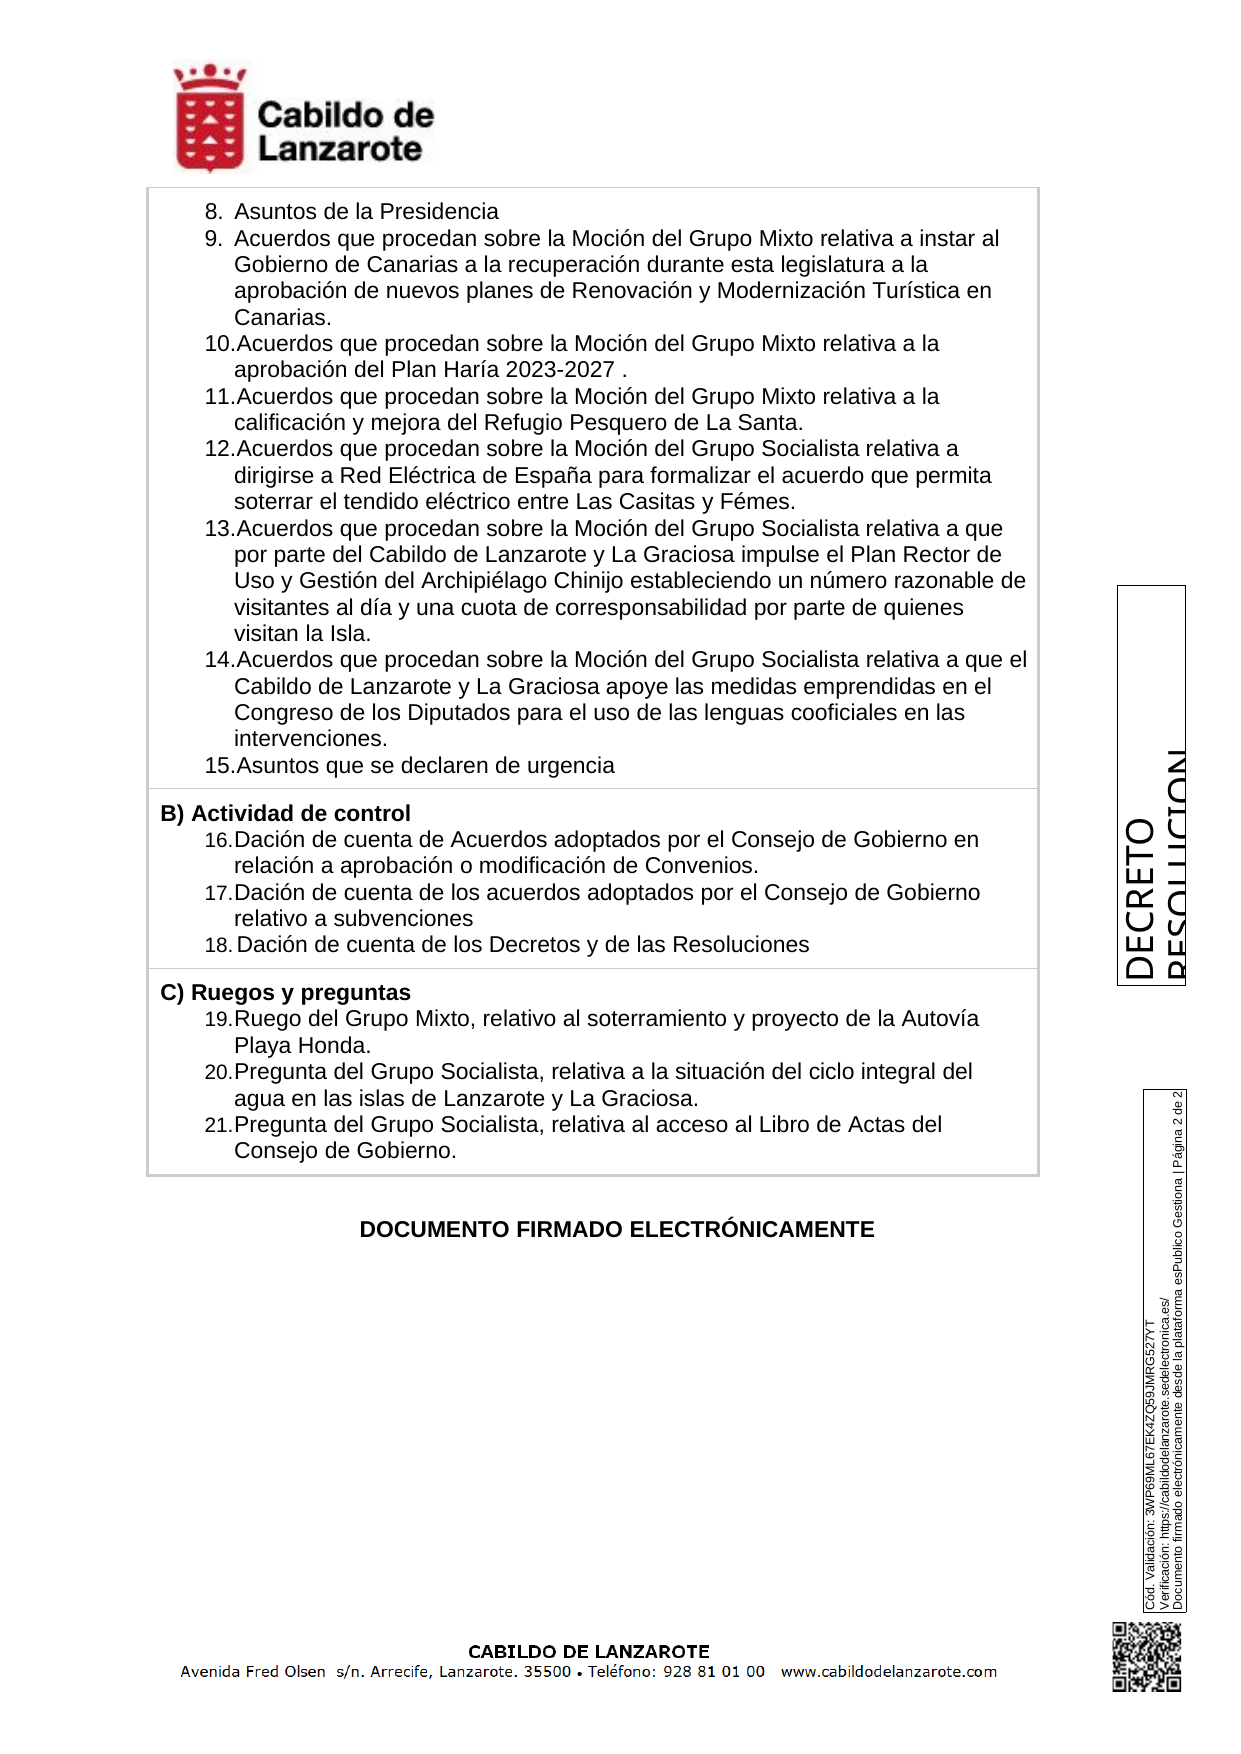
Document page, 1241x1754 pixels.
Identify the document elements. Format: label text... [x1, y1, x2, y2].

table_header Asuntos de la Presidencia Acuerdos que procedan sobre la Moción del Grupo Mixto relativa a instar al Gobierno de Canarias a la recuperación durante esta legislatura a la aprobación de nuevos planes de Renovación y Modernización Turística en Canarias. Acuerdos que procedan sobre la Moción del Grupo Mixto relativa a la aprobación del Plan Haría 2023-2027 . Acuerdos que procedan sobre la Moción del Grupo Mixto relativa a la calificación y mejora del Refugio Pesquero de La Santa. Acuerdos que procedan sobre la Moción del Grupo Socialista relativa a dirigirse a Red Eléctrica de España para formalizar el acuerdo que permita soterrar el tendido eléctrico entre Las Casitas y Fémes. Acuerdos que procedan sobre la Moción del Grupo Socialista relativa a que por parte del Cabildo de Lanzarote y La Graciosa impulse el Plan Rector de Uso y Gestión del Archipiélago Chinijo estableciendo un número razonable de visitantes al día y una cuota de corresponsabilidad por parte de quienes visitan la Isla. Acuerdos que procedan sobre la Moción del Grupo Socialista relativa a que el Cabildo de Lanzarote y La Graciosa apoye las medidas emprendidas en el Congreso de los Diputados para el uso de las lenguas cooficiales en las intervenciones. Asuntos que se declaren de urgencia [149, 188, 1037, 788]
text Verificación: https://cabildodelanzarote.sedelectronica.es/ [1158, 1092, 1171, 1612]
table_cell Actividad de control Dación de cuenta de Acuerdos adoptados por el Consejo de Gobierno en relación a aprobación o modificación de Convenios. Dación de cuenta de los acuerdos adoptados por el Consejo de Gobierno relativo a subvenciones Dación de cuenta de los Decretos y de las Resoluciones [149, 789, 1037, 968]
text Cód. Validación: 3WP69ML67EK4ZQ59JMRG527YT [1144, 1092, 1156, 1612]
picture [181, 1645, 997, 1679]
table_cell Ruegos y preguntas Ruego del Grupo Mixto, relativo al soterramiento y proyecto de la Autovía Playa Honda. Pregunta del Grupo Socialista, relativa a la situación del ciclo integral del agua en las islas de Lanzarote y La Graciosa. Pregunta del Grupo Socialista, relativa al acceso al Libro de Actas del Consejo de Gobierno. [149, 969, 1037, 1174]
picture [1112, 1622, 1182, 1692]
text DECRETO RESOLUCION [1118, 587, 1183, 985]
subtitle DOCUMENTO FIRMADO ELECTRÓNICAMENTE [359, 1216, 1103, 1242]
picture [172, 59, 436, 174]
text Documento firmado electrónicamente desde la plataforma esPublico Gestiona | Página 2 de 2 [1171, 1092, 1184, 1612]
